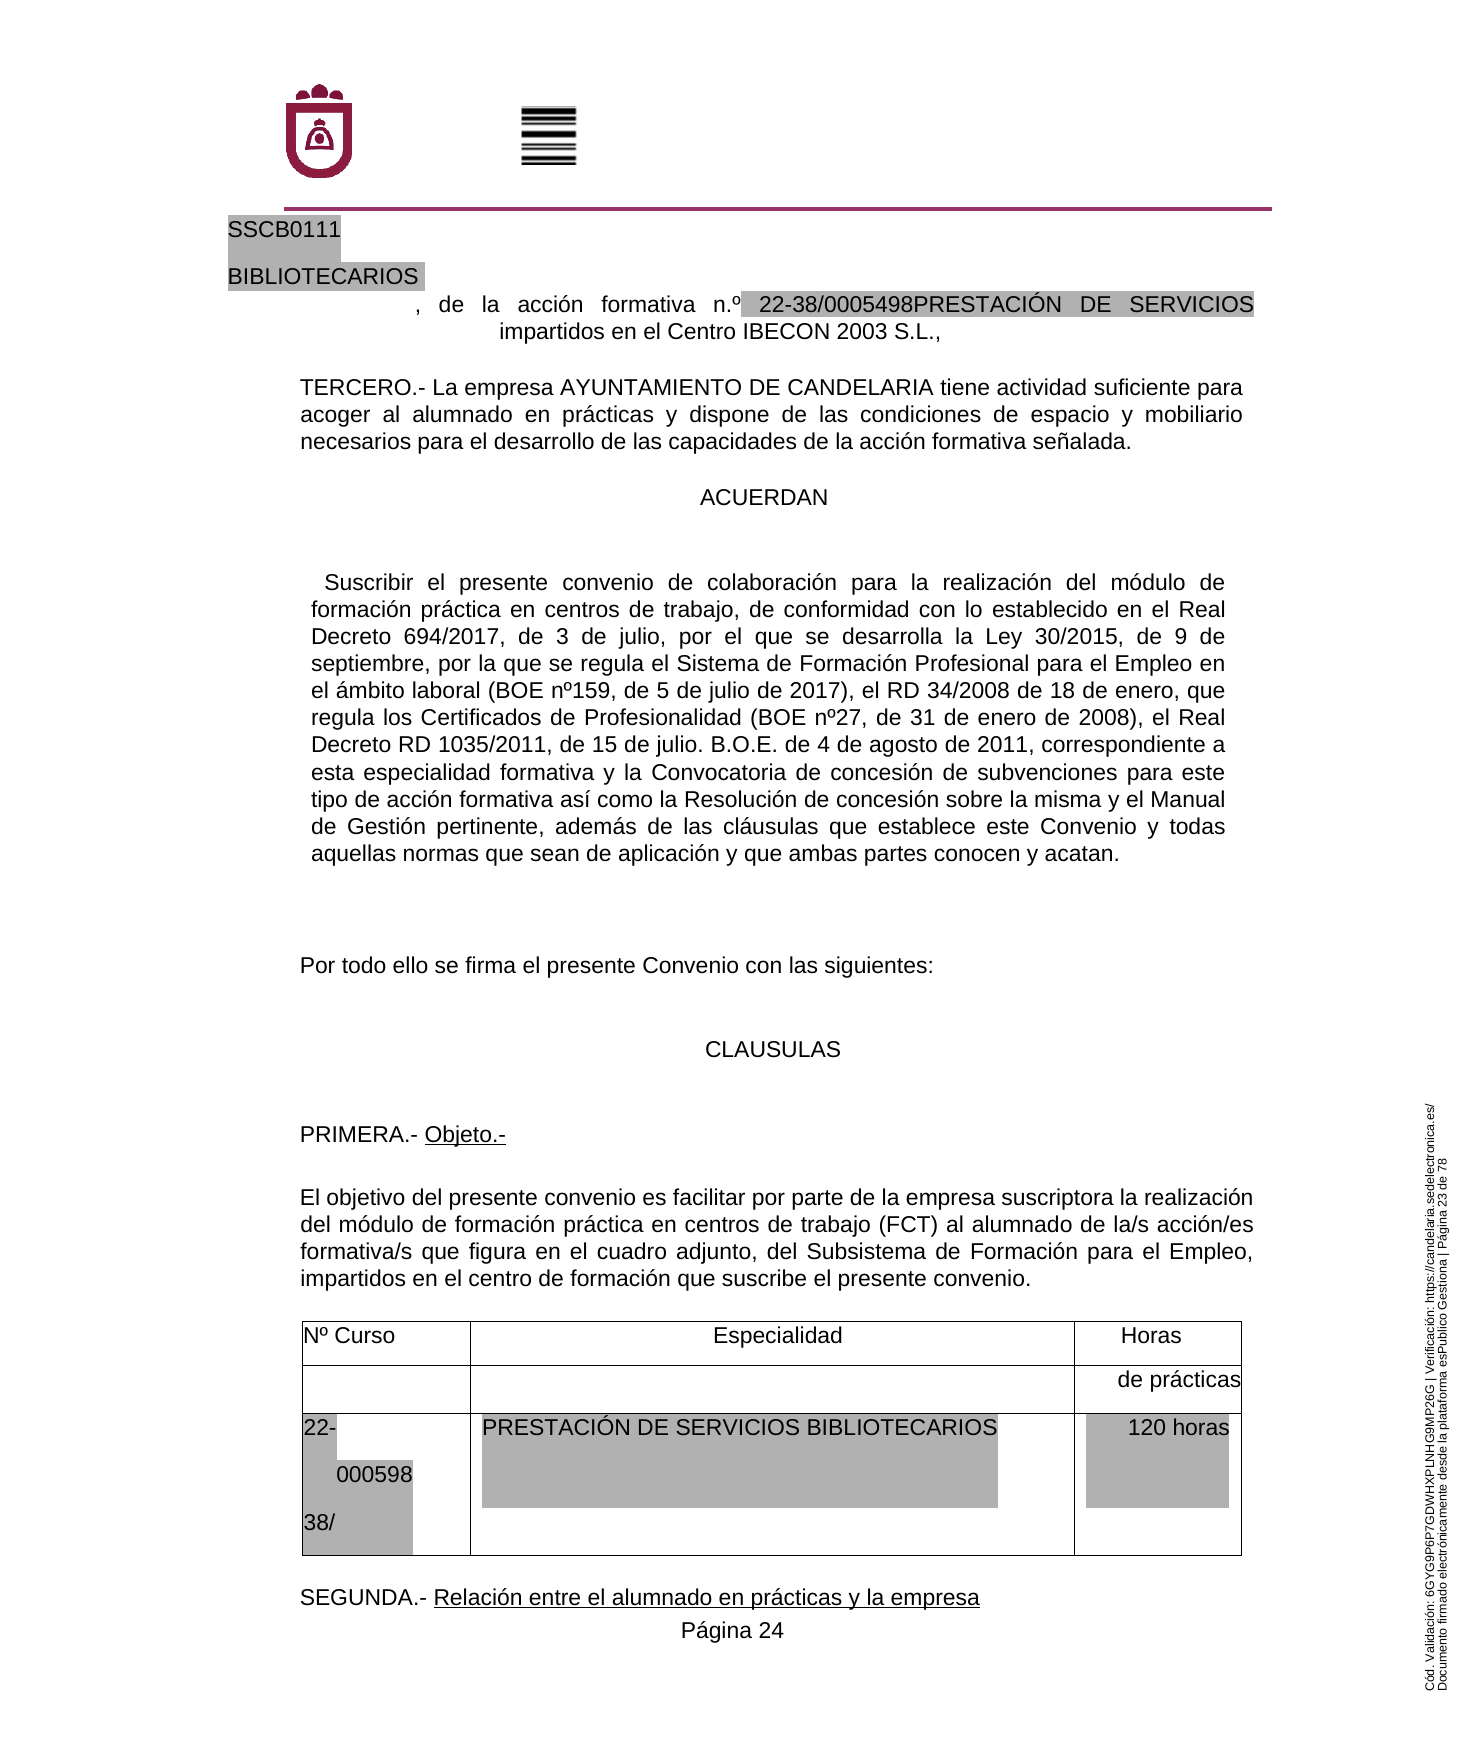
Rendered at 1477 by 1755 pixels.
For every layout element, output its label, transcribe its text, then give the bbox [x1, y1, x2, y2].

table_header SSCB0111 [228, 215, 341, 262]
text SEGUNDA.- Relación entre el alumnado en prácticas y la empresa [299, 1584, 1271, 1611]
table_cell [471, 1366, 998, 1413]
text Suscribir el presente convenio de colaboración para la realización del módulo de formación práctica en centros de trabajo, de conformidad con lo establecido en el Real Decreto 694/2017, de 3 de julio, por el que se desarrolla la Ley 30/2015, de 9 de septiembre, por la que se regula el Sistema de Formación Profesional para el Empleo en el ámbito laboral (BOE nº159, de 5 de julio de 2017), el RD 34/2008 de 18 de enero, que regula los Certificados de Profesionalidad (BOE nº27, de 31 de enero de 2008), el Real Decreto RD 1035/2011, de 15 de julio. B.O.E. de 4 de agosto de 2011, correspondiente a esta especialidad formativa y la Convocatoria de concesión de subvenciones para este tipo de acción formativa así como la Resolución de concesión sobre la misma y el Manual de Gestión pertinente, además de las cláusulas que establece este Convenio y todas aquellas normas que sean de aplicación y que ambas partes conocen y acatan. [310, 569, 1226, 866]
table_cell [471, 1414, 482, 1555]
table_cell de prácticas [1075, 1366, 1241, 1413]
subtitle CLAUSULAS [308, 1036, 1244, 1062]
table_cell 38/ [303, 1508, 337, 1555]
table_cell [1230, 1414, 1241, 1555]
text TERCERO.- La empresa AYUNTAMIENTO DE CANDELARIA tiene actividad suficiente para acoger al alumnado en prácticas y dispone de las condiciones de espacio y mobiliario necesarios para el desarrollo de las capacidades de la acción formativa señalada. [299, 374, 1243, 454]
text Por todo ello se firma el presente Convenio con las siguientes: [299, 952, 1254, 978]
table_header Nº Curso [303, 1322, 470, 1365]
table_cell PRESTACIÓN DE SERVICIOS BIBLIOTECARIOS [482, 1414, 998, 1508]
text PRIMERA.- Objeto.- [299, 1121, 1254, 1147]
table_cell BIBLIOTECARIOS [228, 262, 425, 291]
table_cell 120 horas [1086, 1414, 1229, 1508]
text , de la acción formativa n.º 22-38/0005498PRESTACIÓN DE SERVICIOS impartidos en el Centro IBECON 2003 S.L., [414, 291, 1254, 344]
table_cell [337, 1414, 470, 1460]
subtitle ACUERDAN [308, 484, 1227, 510]
table_cell [482, 1508, 998, 1555]
table_cell 000598 [337, 1460, 413, 1555]
table_cell 22- [303, 1414, 337, 1460]
table_header [341, 215, 425, 262]
table_cell [1086, 1508, 1229, 1555]
table_header Especialidad [471, 1322, 1074, 1365]
text El objetivo del presente convenio es facilitar por parte de la empresa suscriptora la realización del módulo de formación práctica en centros de trabajo (FCT) al alumnado de la/s acción/es formativa/s que figura en el cuadro adjunto, del Subsistema de Formación para el Empleo, impartidos en el centro de formación que suscribe el presente convenio. [299, 1184, 1254, 1292]
table_header Horas [1075, 1322, 1241, 1365]
table_cell [303, 1366, 470, 1413]
table_cell [1075, 1414, 1086, 1555]
table_cell [303, 1460, 337, 1508]
table_cell [998, 1366, 1074, 1413]
table_cell [413, 1460, 470, 1555]
table_cell [998, 1414, 1074, 1555]
